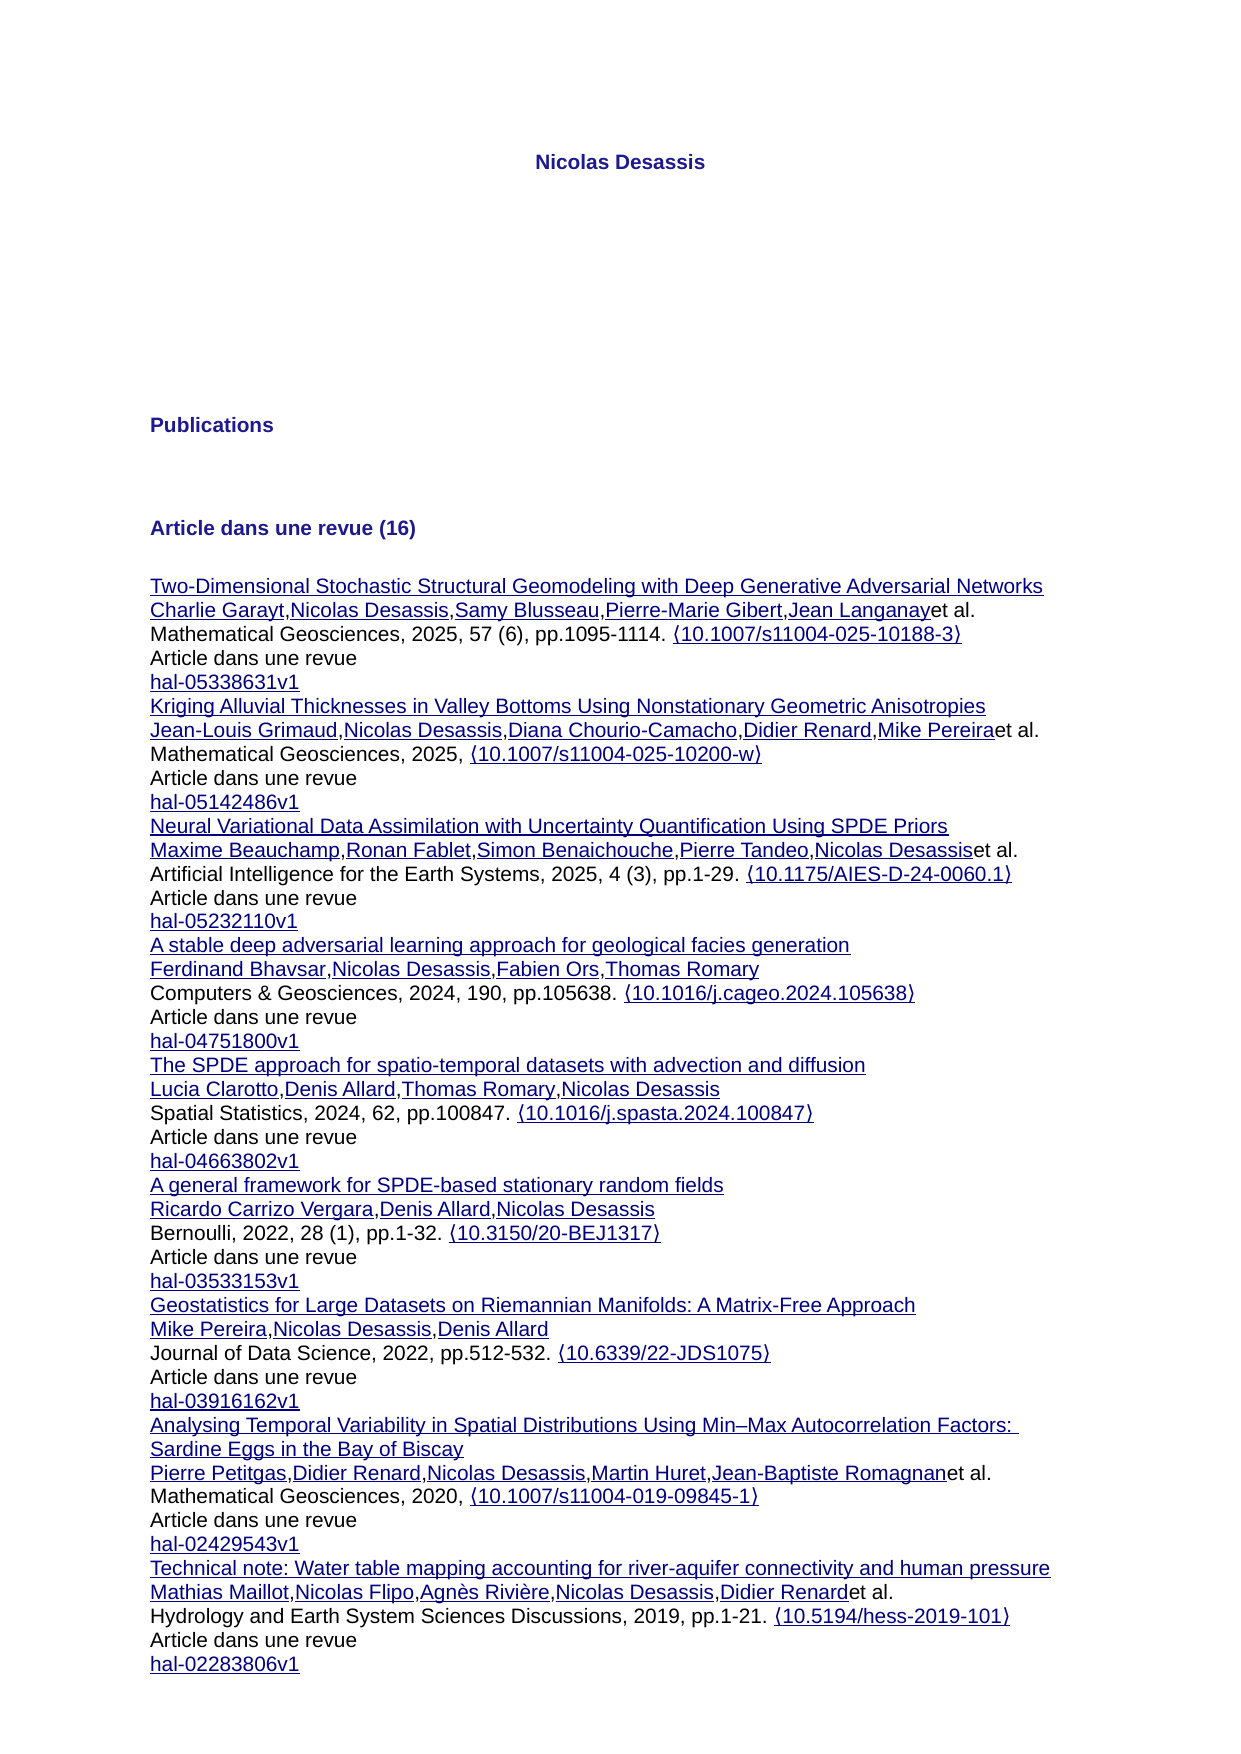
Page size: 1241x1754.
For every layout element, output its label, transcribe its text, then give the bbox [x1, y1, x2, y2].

subtitle Publications [150, 412, 1090, 436]
table_cell Neural Variational Data Assimilation with Uncertainty Quantification Using SPDE Priors Maxime Beauchamp,Ronan Fablet,Simon Benaichouche,Pierre Tandeo,Nicolas Desassiset al. Artificial Intelligence for the Earth Systems, 2025, 4 (3), pp.1-29. ⟨10.1175/AIES-D-24-0060.1⟩ Article dans une revue hal-05232110v1 [150, 814, 1090, 933]
table_cell Technical note: Water table mapping accounting for river-aquifer connectivity and human pressure Mathias Maillot,Nicolas Flipo,Agnès Rivière,Nicolas Desassis,Didier Renardet al. Hydrology and Earth System Sciences Discussions, 2019, pp.1-21. ⟨10.5194/hess-2019-101⟩ Article dans une revue hal-02283806v1 [150, 1556, 1090, 1676]
table_cell Kriging Alluvial Thicknesses in Valley Bottoms Using Nonstationary Geometric Anisotropies Jean-Louis Grimaud,Nicolas Desassis,Diana Chourio-Camacho,Didier Renard,Mike Pereiraet al. Mathematical Geosciences, 2025, ⟨10.1007/s11004-025-10200-w⟩ Article dans une revue hal-05142486v1 [150, 694, 1090, 813]
subtitle Nicolas Desassis [150, 150, 1090, 174]
table_cell Analysing Temporal Variability in Spatial Distributions Using Min–Max Autocorrelation Factors: Sardine Eggs in the Bay of Biscay Pierre Petitgas,Didier Renard,Nicolas Desassis,Martin Huret,Jean-Baptiste Romagnanet al. Mathematical Geosciences, 2020, ⟨10.1007/s11004-019-09845-1⟩ Article dans une revue hal-02429543v1 [150, 1413, 1090, 1556]
table_cell A stable deep adversarial learning approach for geological facies generation Ferdinand Bhavsar,Nicolas Desassis,Fabien Ors,Thomas Romary Computers & Geosciences, 2024, 190, pp.105638. ⟨10.1016/j.cageo.2024.105638⟩ Article dans une revue hal-04751800v1 [150, 933, 1090, 1053]
table_cell Geostatistics for Large Datasets on Riemannian Manifolds: A Matrix-Free Approach Mike Pereira,Nicolas Desassis,Denis Allard Journal of Data Science, 2022, pp.512-532. ⟨10.6339/22-JDS1075⟩ Article dans une revue hal-03916162v1 [150, 1293, 1090, 1412]
subtitle Article dans une revue (16) [150, 516, 1090, 539]
table_cell A general framework for SPDE-based stationary random fields Ricardo Carrizo Vergara,Denis Allard,Nicolas Desassis Bernoulli, 2022, 28 (1), pp.1-32. ⟨10.3150/20-BEJ1317⟩ Article dans une revue hal-03533153v1 [150, 1173, 1090, 1293]
table_header Two-Dimensional Stochastic Structural Geomodeling with Deep Generative Adversarial Networks Charlie Garayt,Nicolas Desassis,Samy Blusseau,Pierre-Marie Gibert,Jean Langanayet al. Mathematical Geosciences, 2025, 57 (6), pp.1095-1114. ⟨10.1007/s11004-025-10188-3⟩ Article dans une revue hal-05338631v1 [150, 574, 1090, 694]
table_cell The SPDE approach for spatio-temporal datasets with advection and diffusion Lucia Clarotto,Denis Allard,Thomas Romary,Nicolas Desassis Spatial Statistics, 2024, 62, pp.100847. ⟨10.1016/j.spasta.2024.100847⟩ Article dans une revue hal-04663802v1 [150, 1053, 1090, 1173]
